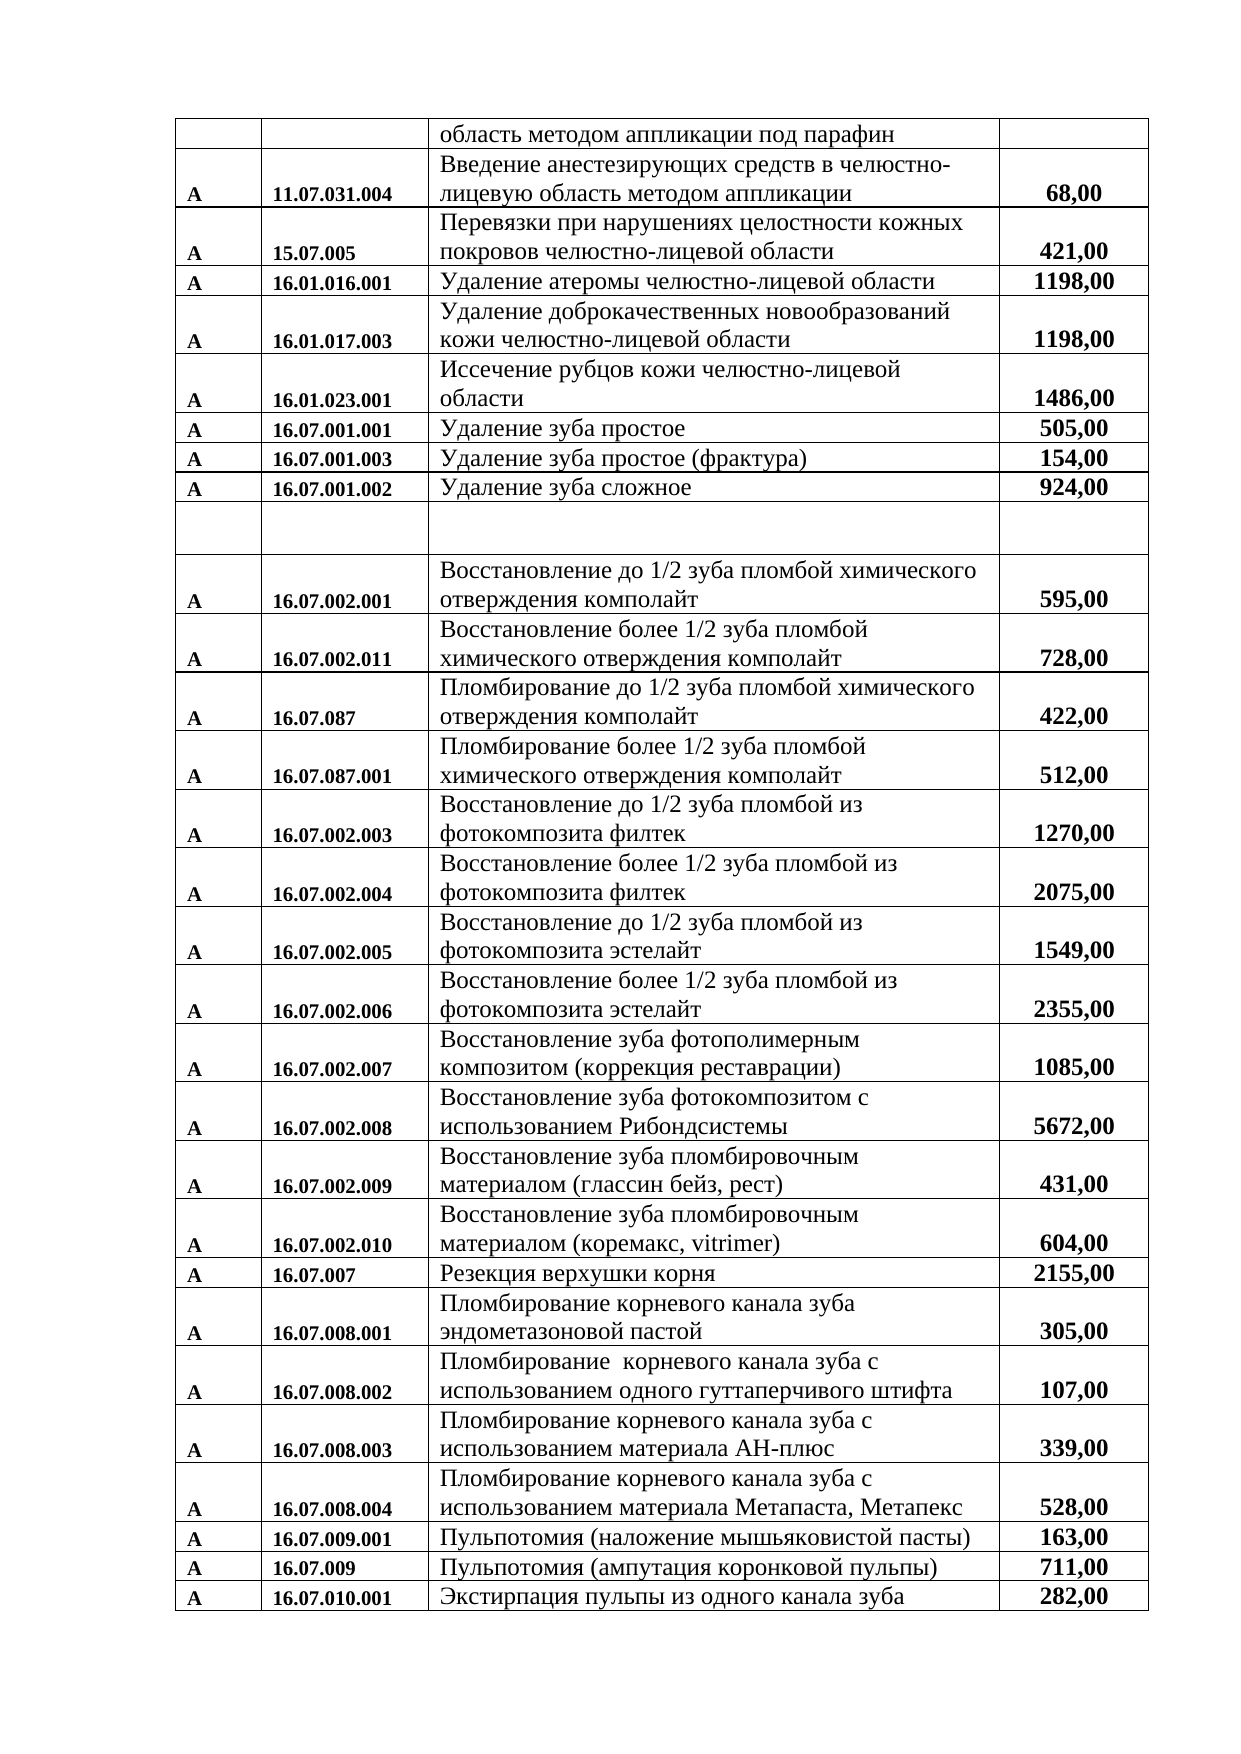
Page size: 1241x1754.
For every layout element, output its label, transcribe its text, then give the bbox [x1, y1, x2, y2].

table_cell A [176, 208, 261, 265]
table_cell A [176, 354, 261, 412]
table_cell 512,00 [1000, 731, 1148, 788]
table_cell Иссечение рубцов кожи челюстно-лицевой области [429, 354, 999, 412]
table_cell 16.07.002.008 [262, 1082, 428, 1140]
table_cell A [176, 907, 261, 964]
table_cell Введение анестезирующих средств в челюстно-лицевую область методом аппликации [429, 149, 999, 206]
table_cell [1000, 119, 1148, 148]
table_cell A [176, 1288, 261, 1345]
table_cell 107,00 [1000, 1346, 1148, 1404]
table_cell 1486,00 [1000, 354, 1148, 412]
table_cell [262, 119, 428, 148]
table_cell A [176, 296, 261, 353]
table_cell 16.07.009 [262, 1552, 428, 1580]
table_cell 16.07.002.010 [262, 1199, 428, 1257]
table_cell Пульпотомия (ампутация коронковой пульпы) [429, 1552, 999, 1580]
table_cell A [176, 149, 261, 206]
table_cell 604,00 [1000, 1199, 1148, 1257]
table_cell Резекция верхушки корня [429, 1258, 999, 1287]
table_cell A [176, 555, 261, 613]
table_cell 16.01.023.001 [262, 354, 428, 412]
table_cell Удаление зуба простое [429, 413, 999, 442]
table_cell A [176, 1082, 261, 1140]
table_cell [176, 119, 261, 148]
table_cell 5672,00 [1000, 1082, 1148, 1140]
table_cell Восстановление зуба пломбировочным материалом (коремакс, vitrimer) [429, 1199, 999, 1257]
table_cell 16.07.002.007 [262, 1024, 428, 1081]
table_cell 528,00 [1000, 1463, 1148, 1521]
table_cell 16.07.001.001 [262, 413, 428, 442]
table_cell 16.07.008.002 [262, 1346, 428, 1404]
table_cell 163,00 [1000, 1522, 1148, 1551]
table_cell Пломбирование корневого канала зуба с использованием материала Метапаста, Метапекс [429, 1463, 999, 1521]
table_cell 16.07.002.009 [262, 1141, 428, 1198]
table_cell 282,00 [1000, 1581, 1148, 1610]
table_cell Экстирпация пульпы из одного канала зуба [429, 1581, 999, 1610]
table_cell Удаление зуба простое (фрактура) [429, 443, 999, 471]
table_cell 711,00 [1000, 1552, 1148, 1580]
table_cell Восстановление зуба фотополимерным композитом (коррекция реставрации) [429, 1024, 999, 1081]
table_cell Восстановление более 1/2 зуба пломбой из фотокомпозита эстелайт [429, 965, 999, 1023]
table_cell A [176, 1463, 261, 1521]
table_cell A [176, 1258, 261, 1287]
table_cell 16.07.087.001 [262, 731, 428, 788]
table_cell 16.07.007 [262, 1258, 428, 1287]
table_cell A [176, 731, 261, 788]
table_cell [262, 502, 428, 554]
table_cell 16.07.001.003 [262, 443, 428, 471]
table_cell Восстановление до 1/2 зуба пломбой из фотокомпозита филтек [429, 790, 999, 847]
table_cell 16.07.002.004 [262, 848, 428, 906]
table_cell A [176, 1346, 261, 1404]
table_cell Восстановление зуба пломбировочным материалом (глассин бейз, рест) [429, 1141, 999, 1198]
table_cell A [176, 1024, 261, 1081]
table_cell Пломбирование корневого канала зуба с использованием одного гуттаперчивого штифта [429, 1346, 999, 1404]
table_cell A [176, 443, 261, 471]
table_cell 2155,00 [1000, 1258, 1148, 1287]
table_cell Восстановление зуба фотокомпозитом с использованием Рибондсистемы [429, 1082, 999, 1140]
table_cell Пломбирование до 1/2 зуба пломбой химического отверждения комполайт [429, 673, 999, 730]
table_cell Удаление зуба сложное [429, 473, 999, 501]
table_cell 16.07.002.005 [262, 907, 428, 964]
table_cell Удаление атеромы челюстно-лицевой области [429, 266, 999, 295]
table_cell Пломбирование корневого канала зуба с использованием материала АН-плюс [429, 1405, 999, 1462]
table_cell Пломбирование корневого канала зуба эндометазоновой пастой [429, 1288, 999, 1345]
table_cell 339,00 [1000, 1405, 1148, 1462]
table_cell 1549,00 [1000, 907, 1148, 964]
table_cell A [176, 266, 261, 295]
table_cell 1270,00 [1000, 790, 1148, 847]
table_cell A [176, 473, 261, 501]
table_cell A [176, 1552, 261, 1580]
table_cell 1198,00 [1000, 266, 1148, 295]
table_cell A [176, 1405, 261, 1462]
table_cell 431,00 [1000, 1141, 1148, 1198]
table_cell 422,00 [1000, 673, 1148, 730]
table_cell 15.07.005 [262, 208, 428, 265]
table_cell 16.07.002.003 [262, 790, 428, 847]
table_cell 16.07.008.004 [262, 1463, 428, 1521]
table_cell 16.07.001.002 [262, 473, 428, 501]
table_cell Восстановление более 1/2 зуба пломбой из фотокомпозита филтек [429, 848, 999, 906]
table_cell область методом аппликации под парафин [429, 119, 999, 148]
table_cell A [176, 848, 261, 906]
table_cell 505,00 [1000, 413, 1148, 442]
table_cell 16.01.017.003 [262, 296, 428, 353]
table_cell 2075,00 [1000, 848, 1148, 906]
table_cell 16.07.008.001 [262, 1288, 428, 1345]
table_cell A [176, 1522, 261, 1551]
table_cell 16.07.002.006 [262, 965, 428, 1023]
table_cell 16.07.008.003 [262, 1405, 428, 1462]
table_cell 728,00 [1000, 614, 1148, 671]
table_cell A [176, 673, 261, 730]
table_cell Восстановление более 1/2 зуба пломбой химического отверждения комполайт [429, 614, 999, 671]
table_cell 16.07.002.001 [262, 555, 428, 613]
table_cell 16.07.087 [262, 673, 428, 730]
table_cell [429, 502, 999, 554]
table_cell 1198,00 [1000, 296, 1148, 353]
table_cell 16.07.009.001 [262, 1522, 428, 1551]
table_cell Перевязки при нарушениях целостности кожных покровов челюстно-лицевой области [429, 208, 999, 265]
table_cell A [176, 1199, 261, 1257]
table_cell A [176, 1141, 261, 1198]
table_cell 16.01.016.001 [262, 266, 428, 295]
table_cell 924,00 [1000, 473, 1148, 501]
table_cell A [176, 413, 261, 442]
table_cell 421,00 [1000, 208, 1148, 265]
table_cell A [176, 790, 261, 847]
table_cell [176, 502, 261, 554]
table_cell Восстановление до 1/2 зуба пломбой из фотокомпозита эстелайт [429, 907, 999, 964]
table_cell A [176, 965, 261, 1023]
table_cell 68,00 [1000, 149, 1148, 206]
table_cell 1085,00 [1000, 1024, 1148, 1081]
table_cell A [176, 1581, 261, 1610]
table_cell Пломбирование более 1/2 зуба пломбой химического отверждения комполайт [429, 731, 999, 788]
table_cell 11.07.031.004 [262, 149, 428, 206]
table_cell 16.07.010.001 [262, 1581, 428, 1610]
table_cell A [176, 614, 261, 671]
table_cell Пульпотомия (наложение мышьяковистой пасты) [429, 1522, 999, 1551]
table_cell [1000, 502, 1148, 554]
table_cell 2355,00 [1000, 965, 1148, 1023]
table_cell 16.07.002.011 [262, 614, 428, 671]
table_cell 595,00 [1000, 555, 1148, 613]
table_cell Восстановление до 1/2 зуба пломбой химического отверждения комполайт [429, 555, 999, 613]
table_cell 154,00 [1000, 443, 1148, 471]
table_cell Удаление доброкачественных новообразований кожи челюстно-лицевой области [429, 296, 999, 353]
table_cell 305,00 [1000, 1288, 1148, 1345]
